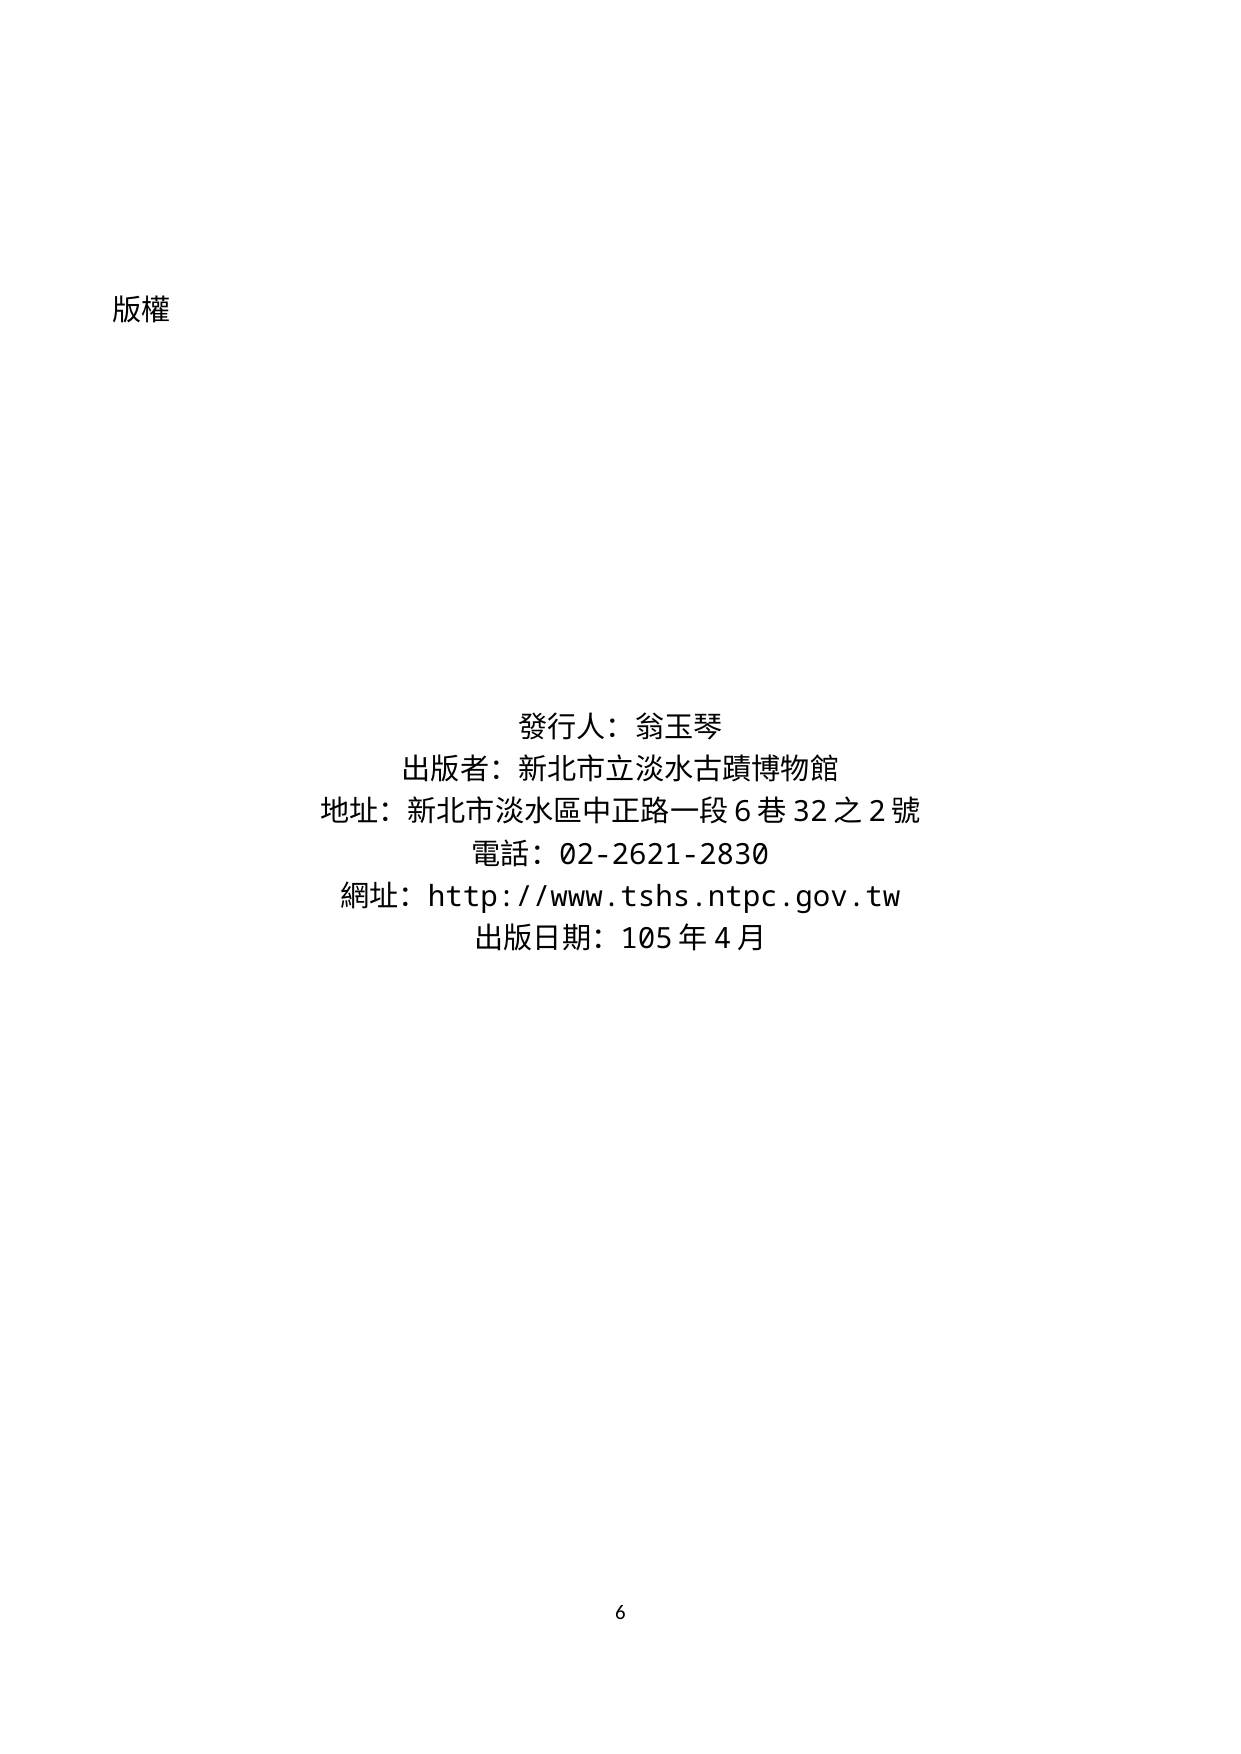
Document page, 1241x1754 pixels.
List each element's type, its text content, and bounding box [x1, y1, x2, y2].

text 地址：新北市淡水區中正路一段6巷32之2號 [112, 788, 1128, 830]
text 發行人：翁玉琴 [112, 703, 1128, 746]
text 電話：02-2621-2830 [112, 830, 1128, 873]
text 網址：http://www.tshs.ntpc.gov.tw [112, 873, 1128, 915]
text 出版日期：105年4月 [112, 915, 1128, 957]
text 出版者：新北市立淡水古蹟博物館 [112, 746, 1128, 788]
text 版權 [112, 286, 1128, 328]
